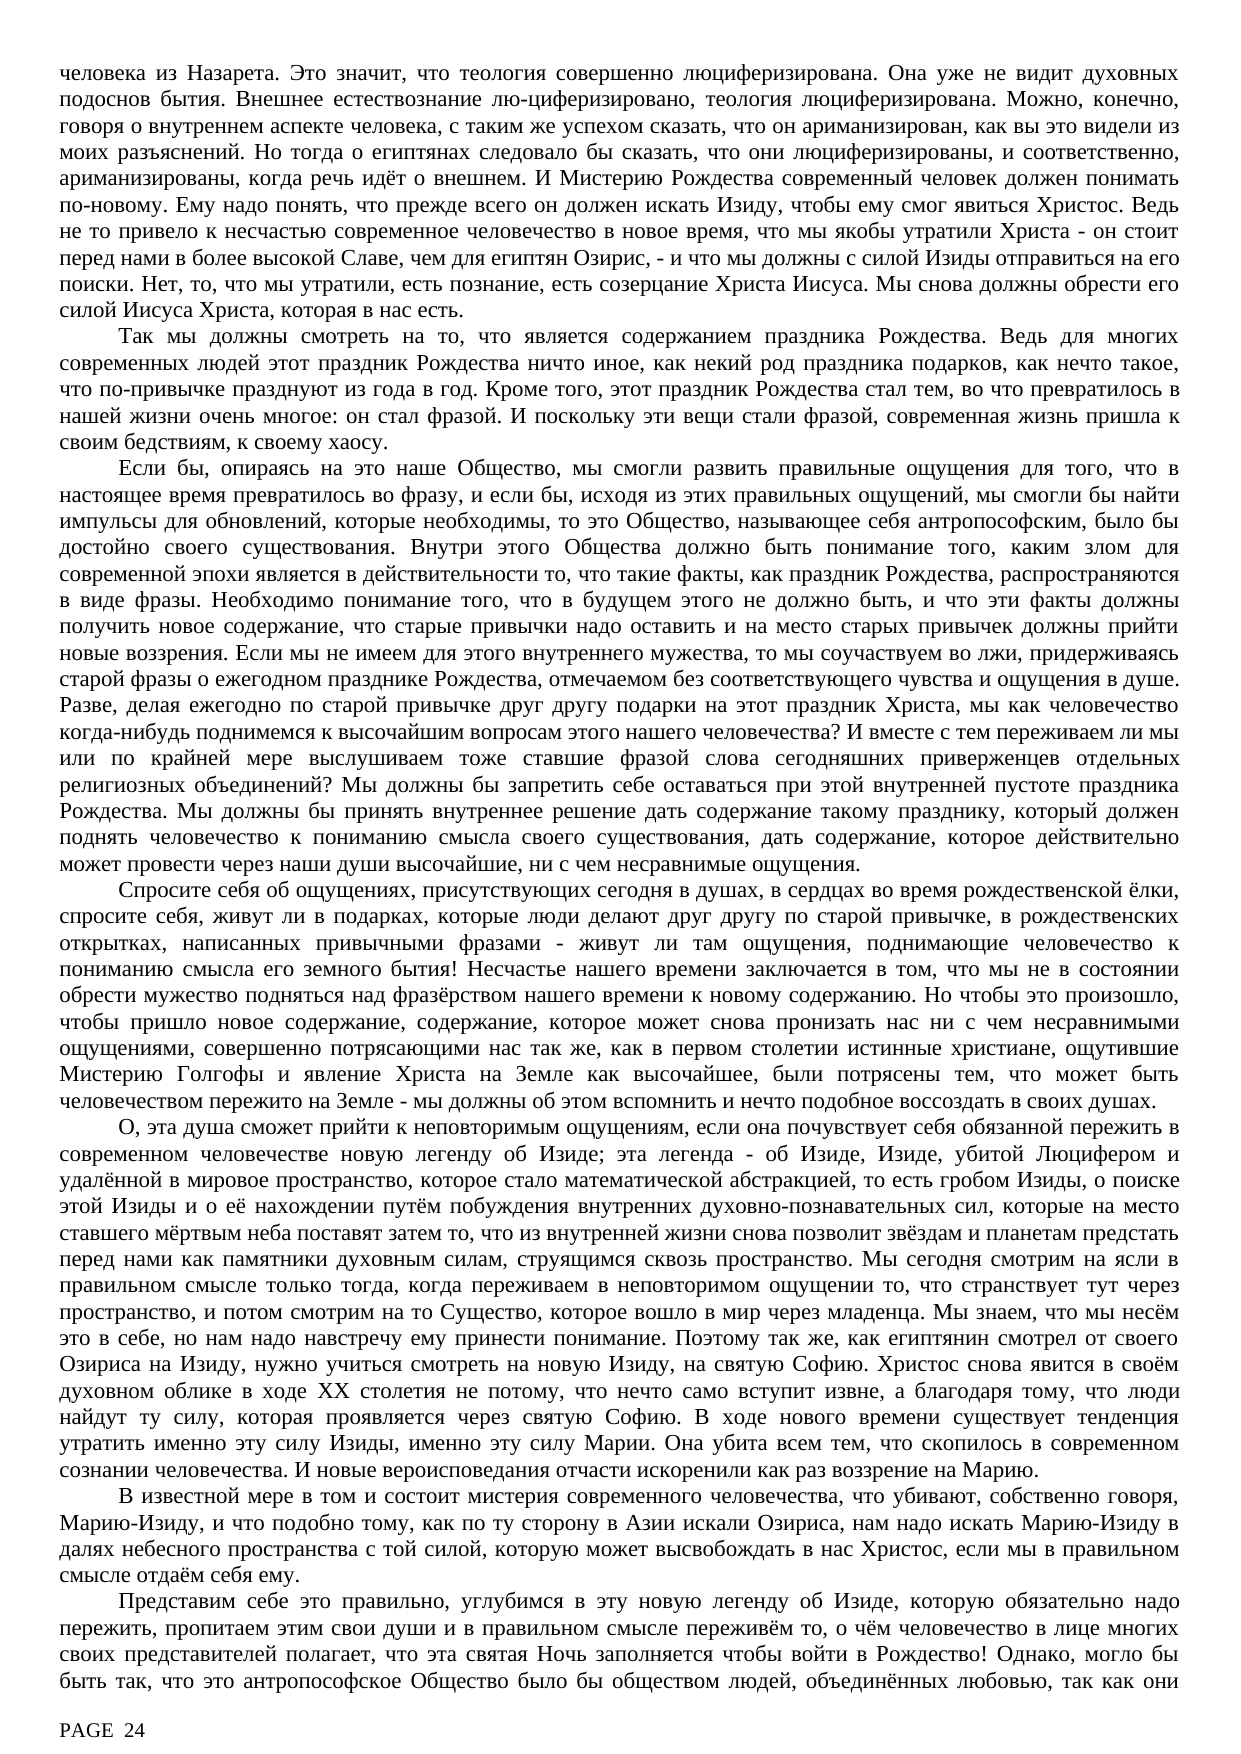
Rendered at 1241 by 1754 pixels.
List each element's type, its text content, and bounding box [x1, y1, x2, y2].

text В известной мере в том и состоит мистерия современного человечества, что убивают, собственно говоря, Марию-Изиду, и что подобно тому, как по ту сторону в Азии искали Озириса, нам надо искать Марию-Изиду в далях небесного пространства с той силой, которую может высвобождать в нас Христос, если мы в правильном смысле отдаём себя ему. [59, 1482, 1181, 1588]
text человека из Назарета. Это значит, что теология совершенно люциферизирована. Она уже не видит духовных подоснов бытия. Внешнее естествознание лю-циферизировано, теология люциферизирована. Можно, конечно, говоря о внутреннем аспекте человека, с таким же успехом сказать, что он ариманизирован, как вы это видели из моих разъяснений. Но тогда о египтянах следовало бы сказать, что они люциферизированы, и соответственно, ариманизированы, когда речь идёт о внешнем. И Мистерию Рождества современный человек должен понимать по-новому. Ему надо понять, что прежде всего он должен искать Изиду, чтобы ему смог явиться Христос. Ведь не то привело к несчастью современное человечество в новое время, что мы якобы утратили Христа - он стоит перед нами в более высокой Славе, чем для египтян Озирис, - и что мы должны с силой Изиды отправиться на его поиски. Нет, то, что мы утратили, есть познание, есть созерцание Христа Иисуса. Мы снова должны обрести его силой Иисуса Христа, которая в нас есть. [59, 59, 1181, 323]
text Если бы, опираясь на это наше Общество, мы смогли развить правильные ощущения для того, что в настоящее время превратилось во фразу, и если бы, исходя из этих правильных ощущений, мы смогли бы найти импульсы для обновлений, которые необходимы, то это Общество, называющее себя антропософским, было бы достойно своего существования. Внутри этого Общества должно быть понимание того, каким злом для современной эпохи является в действительности то, что такие факты, как праздник Рождества, распространяются в виде фразы. Необходимо понимание того, что в будущем этого не должно быть, и что эти факты должны получить новое содержание, что старые привычки надо оставить и на место старых привычек должны прийти новые воззрения. Если мы не имеем для этого внутреннего мужества, то мы соучаствуем во лжи, придерживаясь старой фразы о ежегодном празднике Рождества, отмечаемом без соответствующего чувства и ощущения в душе. Разве, делая ежегодно по старой привычке друг другу подарки на этот праздник Христа, мы как человечество когда-нибудь поднимемся к высочайшим вопросам этого нашего человечества? И вместе с тем переживаем ли мы или по крайней мере выслушиваем тоже ставшие фразой слова сегодняшних приверженцев отдельных религиозных объединений? Мы должны бы запретить себе оставаться при этой внутренней пустоте праздника Рождества. Мы должны бы принять внутреннее решение дать содержание такому празднику, который должен поднять человечество к пониманию смысла своего существования, дать содержание, которое действительно может провести через наши души высочайшие, ни с чем несравнимые ощущения. [59, 454, 1181, 876]
text О, эта душа сможет прийти к неповторимым ощущениям, если она почувствует себя обязанной пережить в современном человечестве новую легенду об Изиде; эта легенда - об Изиде, Изиде, убитой Люцифером и удалённой в мировое пространство, которое стало математической абстракцией, то есть гробом Изиды, о поиске этой Изиды и о её нахождении путём побуждения внутренних духовно-познавательных сил, которые на место ставшего мёртвым неба поставят затем то, что из внутренней жизни снова позволит звёздам и планетам предстать перед нами как памятники духовным силам, струящимся сквозь пространство. Мы сегодня смотрим на ясли в правильном смысле только тогда, когда переживаем в неповторимом ощущении то, что странствует тут через пространство, и потом смотрим на то Существо, которое вошло в мир через младенца. Мы знаем, что мы несём это в себе, но нам надо навстречу ему принести понимание. Поэтому так же, как египтянин смотрел от своего Озириса на Изиду, нужно учиться смотреть на новую Изиду, на святую Софию. Христос снова явится в своём духовном облике в ходе XX столетия не потому, что нечто само вступит извне, а благодаря тому, что люди найдут ту силу, которая проявляется через святую Софию. В ходе нового времени существует тенденция утратить именно эту силу Изиды, именно эту силу Марии. Она убита всем тем, что скопилось в современном сознании человечества. И новые вероисповедания отчасти искоренили как раз воззрение на Марию. [59, 1113, 1181, 1482]
text Спросите себя об ощущениях, присутствующих сегодня в душах, в сердцах во время рождественской ёлки, спросите себя, живут ли в подарках, которые люди делают друг другу по старой привычке, в рождественских открытках, написанных привычными фразами - живут ли там ощущения, поднимающие человечество к пониманию смысла его земного бытия! Несчастье нашего времени заключается в том, что мы не в состоянии обрести мужество подняться над фразёрством нашего времени к новому содержанию. Но чтобы это произошло, чтобы пришло новое содержание, содержание, которое может снова пронизать нас ни с чем несравнимыми ощущениями, совершенно потрясающими нас так же, как в первом столетии истинные христиане, ощутившие Мистерию Голгофы и явление Христа на Земле как высочайшее, были потрясены тем, что может быть человечеством пережито на Земле - мы должны об этом вспомнить и нечто подобное воссоздать в своих душах. [59, 876, 1181, 1113]
text Представим себе это правильно, углубимся в эту новую легенду об Изиде, которую обязательно надо пережить, пропитаем этим свои души и в правильном смысле переживём то, о чём человечество в лице многих своих представителей полагает, что эта святая Ночь заполняется чтобы войти в Рождество! Однако, могло бы быть так, что это антропософское Общество было бы обществом людей, объединённых любовью, так как они [59, 1588, 1181, 1693]
text Так мы должны смотреть на то, что является содержанием праздника Рождества. Ведь для многих современных людей этот праздник Рождества ничто иное, как некий род праздника подарков, как нечто такое, что по-привычке празднуют из года в год. Кроме того, этот праздник Рождества стал тем, во что превратилось в нашей жизни очень многое: он стал фразой. И поскольку эти вещи стали фразой, современная жизнь пришла к своим бедствиям, к своему хаосу. [59, 323, 1181, 454]
